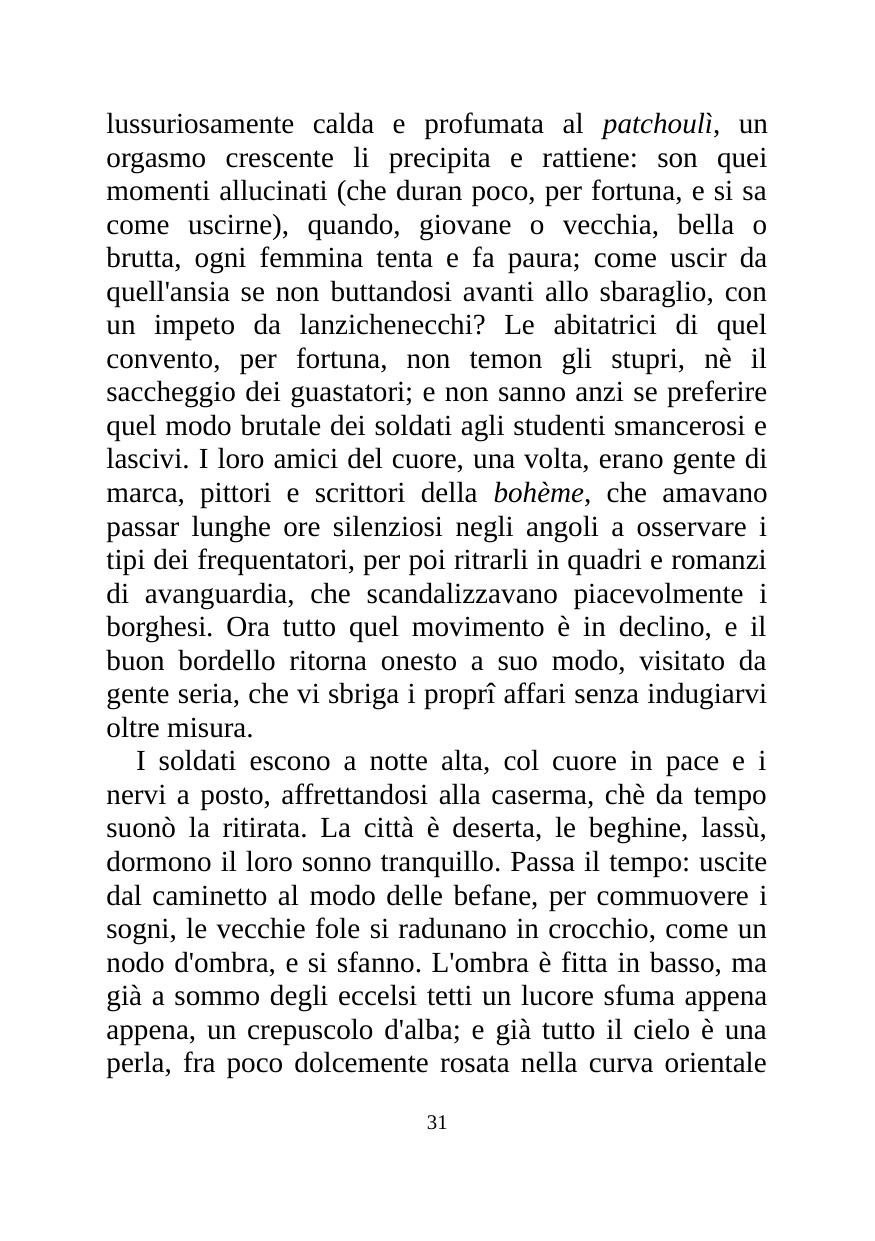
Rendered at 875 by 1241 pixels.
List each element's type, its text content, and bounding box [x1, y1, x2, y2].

text I soldati escono a notte alta, col cuore in pace e i nervi a posto, affrettandosi alla caserma, chè da tempo suonò la ritirata. La città è deserta, le beghine, lassù, dormono il loro sonno tranquillo. Passa il tempo: uscite dal caminetto al modo delle befane, per commuovere i sogni, le vecchie fole si radunano in crocchio, come un nodo d'ombra, e si sfanno. L'ombra è fitta in basso, ma già a sommo degli eccelsi tetti un lucore sfuma appena appena, un crepuscolo d'alba; e già tutto il cielo è una perla, fra poco dolcemente rosata nella curva orientale [106, 743, 768, 1079]
text lussuriosamente calda e profumata al patchoulì, un orgasmo crescente li precipita e rattiene: son quei momenti allucinati (che duran poco, per fortuna, e si sa come uscirne), quando, giovane o vecchia, bella o brutta, ogni femmina tenta e fa paura; come uscir da quell'ansia se non buttandosi avanti allo sbaraglio, con un impeto da lanzichenecchi? Le abitatrici di quel convento, per fortuna, non temon gli stupri, nè il saccheggio dei guastatori; e non sanno anzi se preferire quel modo brutale dei soldati agli studenti smancerosi e lascivi. I loro amici del cuore, una volta, erano gente di marca, pittori e scrittori della bohème, che amavano passar lunghe ore silenziosi negli angoli a osservare i tipi dei frequentatori, per poi ritrarli in quadri e romanzi di avanguardia, che scandalizzavano piacevolmente i borghesi. Ora tutto quel movimento è in declino, e il buon bordello ritorna onesto a suo modo, visitato da gente seria, che vi sbriga i proprî affari senza indugiarvi oltre misura. [106, 106, 768, 743]
